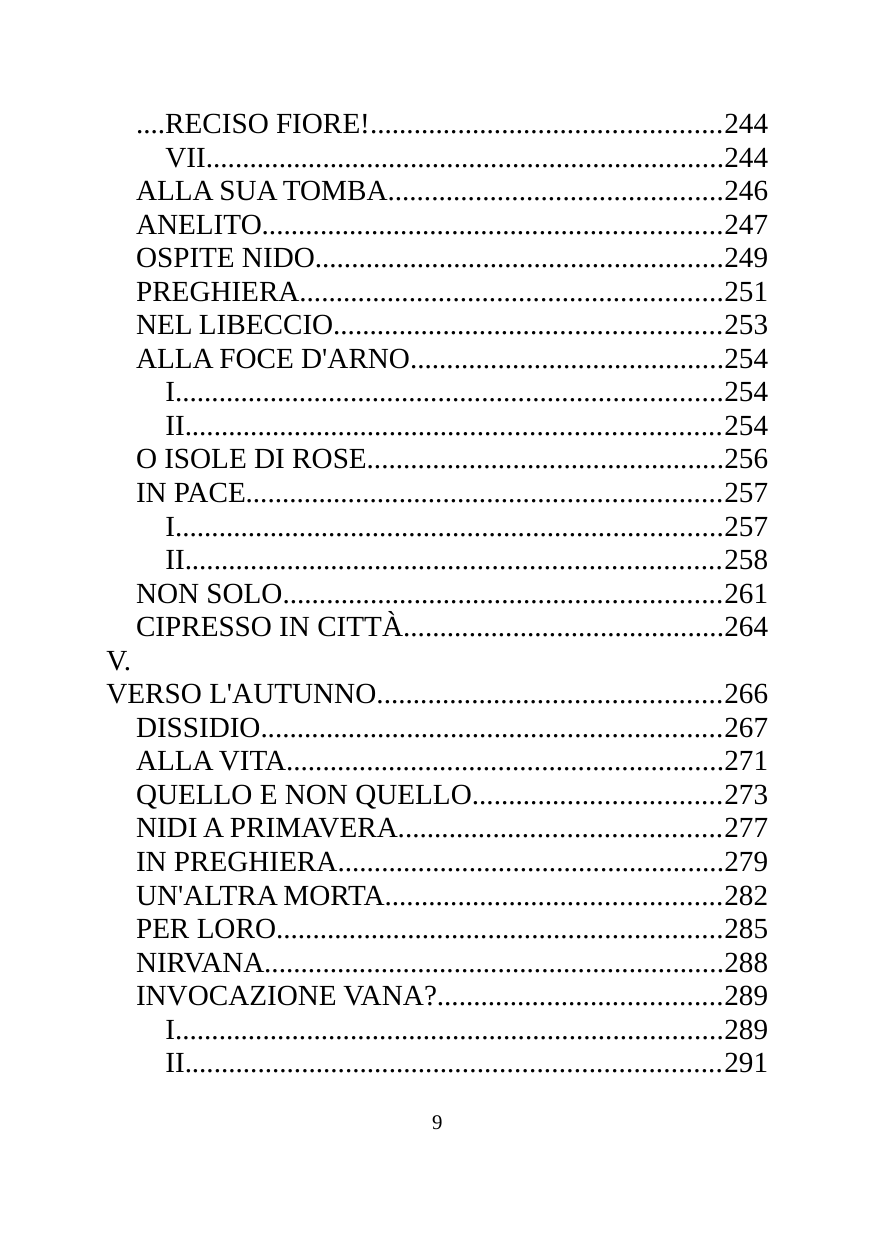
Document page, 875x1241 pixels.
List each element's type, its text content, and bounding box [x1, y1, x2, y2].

text ALLA FOCE D'ARNO 254 [136, 341, 768, 374]
text I 289 [165, 1012, 768, 1045]
text V. VERSO L'AUTUNNO. 266 [106, 643, 768, 710]
text II. 254 [165, 408, 768, 442]
text CIPRESSO IN CITTÀ. 264 [136, 609, 768, 643]
text IN PACE 257 [136, 475, 768, 509]
text O ISOLE DI ROSE... 256 [136, 442, 768, 475]
text I. 254 [165, 374, 768, 408]
text II. 258 [165, 542, 768, 576]
text PER LORO 285 [136, 911, 768, 945]
text DISSIDIO. 267 [136, 710, 768, 743]
text NON SOLO 261 [136, 576, 768, 609]
text ....RECISO FIORE! 244 [136, 106, 768, 140]
text PREGHIERA 251 [136, 274, 768, 307]
text II. 291 [165, 1045, 768, 1079]
text NIRVANA 288 [136, 945, 768, 978]
text ANELITO 247 [136, 207, 768, 240]
text QUELLO E NON QUELLO. 273 [136, 777, 768, 811]
text IN PREGHIERA 279 [136, 844, 768, 878]
text UN'ALTRA MORTA 282 [136, 878, 768, 911]
text ALLA SUA TOMBA 246 [136, 173, 768, 207]
text VII. 244 [165, 140, 768, 173]
text INVOCAZIONE VANA? 289 [136, 978, 768, 1012]
text OSPITE NIDO 249 [136, 240, 768, 274]
text ALLA VITA 271 [136, 743, 768, 777]
text NEL LIBECCIO 253 [136, 307, 768, 341]
text NIDI A PRIMAVERA 277 [136, 811, 768, 844]
text I. 257 [165, 509, 768, 542]
